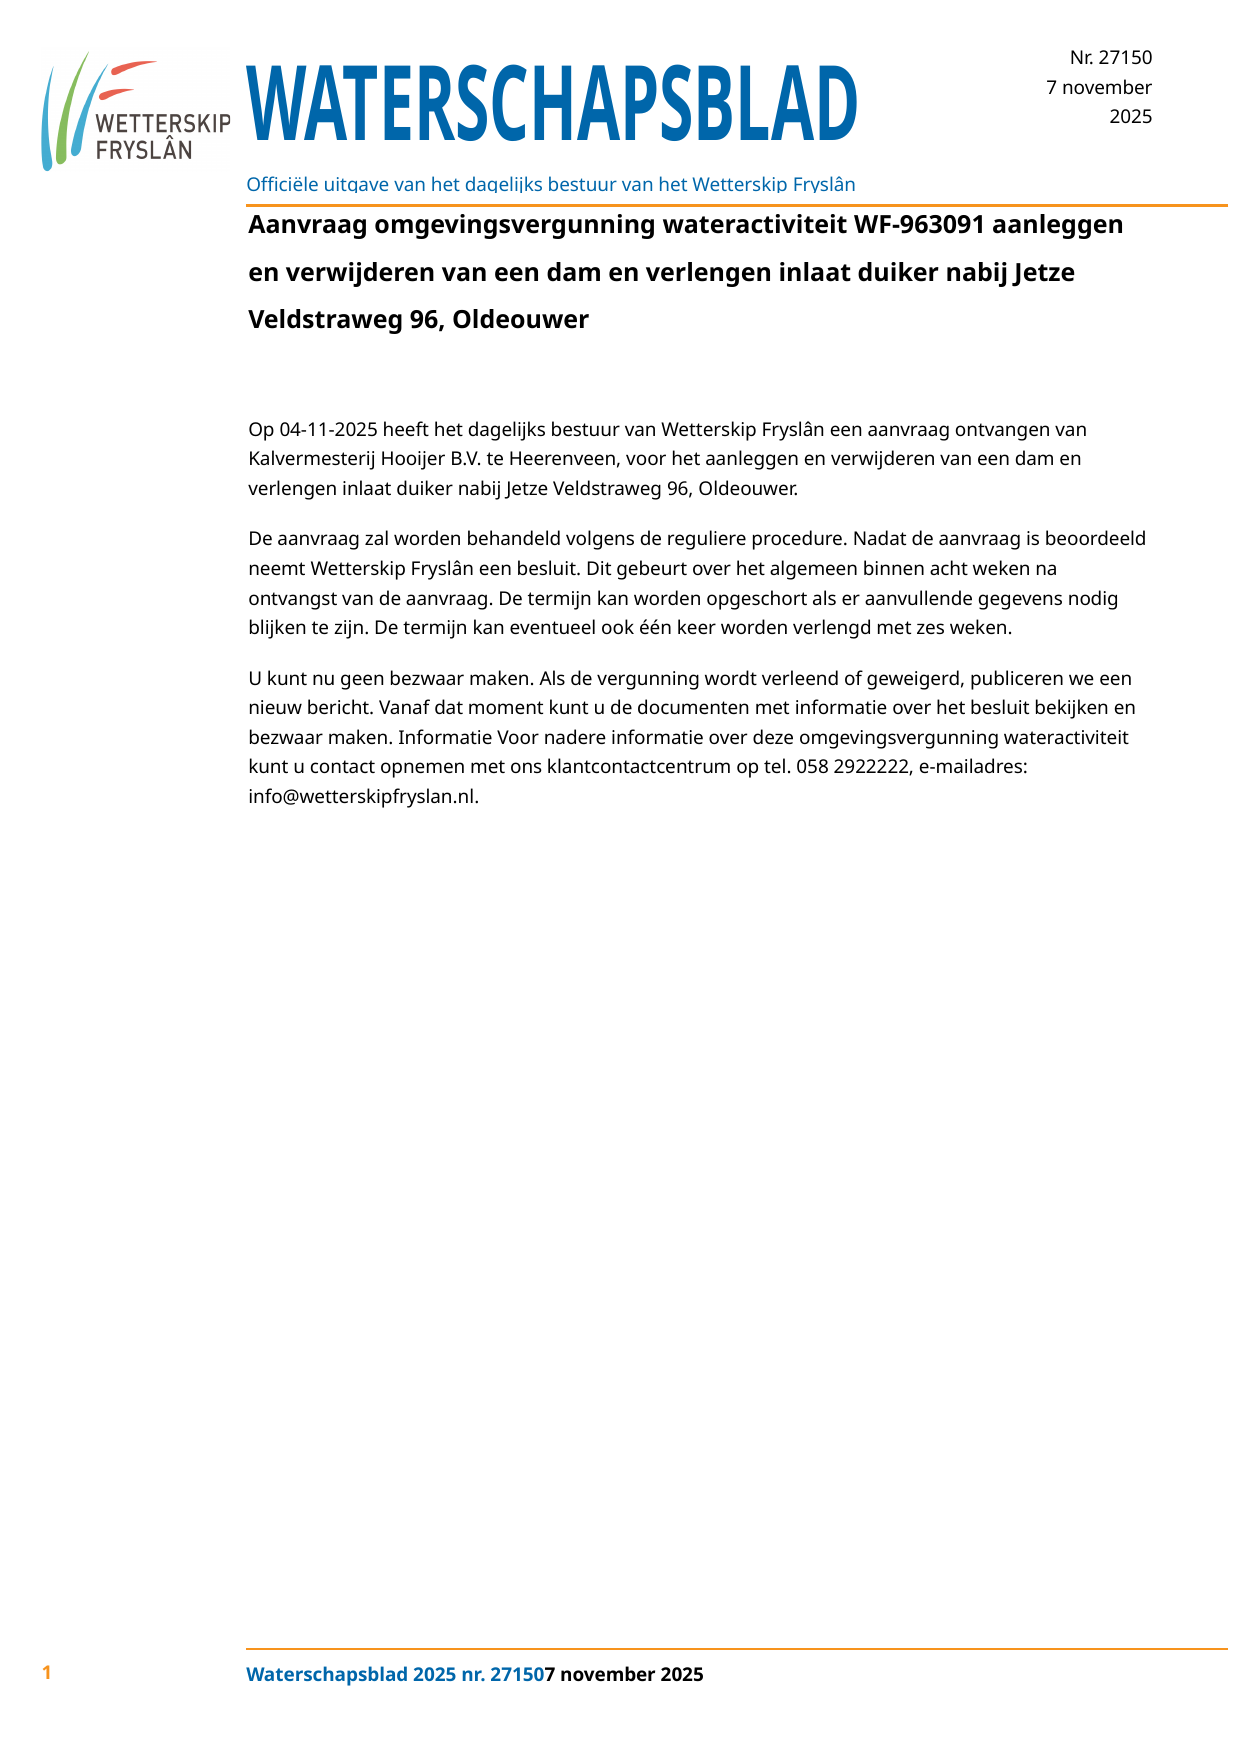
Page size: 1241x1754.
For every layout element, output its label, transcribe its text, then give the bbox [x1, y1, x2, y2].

picture [41, 47, 231, 172]
text U kunt nu geen bezwaar maken. Als de vergunning wordt verleend of geweigerd, publiceren we een nieuw bericht. Vanaf dat moment kunt u de documenten met informatie over het besluit bekijken en bezwaar maken. Informatie Voor nadere informatie over deze omgevingsvergunning wateractiviteit kunt u contact opnemen met ons klantcontactcentrum op tel. 058 2922222, e-mailadres: info@wetterskipfryslan.nl. [248, 665, 1152, 809]
text Op 04-11-2025 heeft het dagelijks bestuur van Wetterskip Fryslân een aanvraag ontvangen van Kalvermesterij Hooijer B.V. te Heerenveen, voor het aanleggen en verwijderen van een dam en verlengen inlaat duiker nabij Jetze Veldstraweg 96, Oldeouwer. [248, 416, 1152, 501]
text Aanvraag omgevingsvergunning wateractiviteit WF-963091 aanleggen en verwijderen van een dam en verlengen inlaat duiker nabij Jetze Veldstraweg 96, Oldeouwer [248, 207, 1152, 336]
text De aanvraag zal worden behandeld volgens de reguliere procedure. Nadat de aanvraag is beoordeeld neemt Wetterskip Fryslân een besluit. Dit gebeurt over het algemeen binnen acht weken na ontvangst van de aanvraag. De termijn kan worden opgeschort als er aanvullende gegevens nodig blijken te zijn. De termijn kan eventueel ook één keer worden verlengd met zes weken. [248, 526, 1152, 640]
